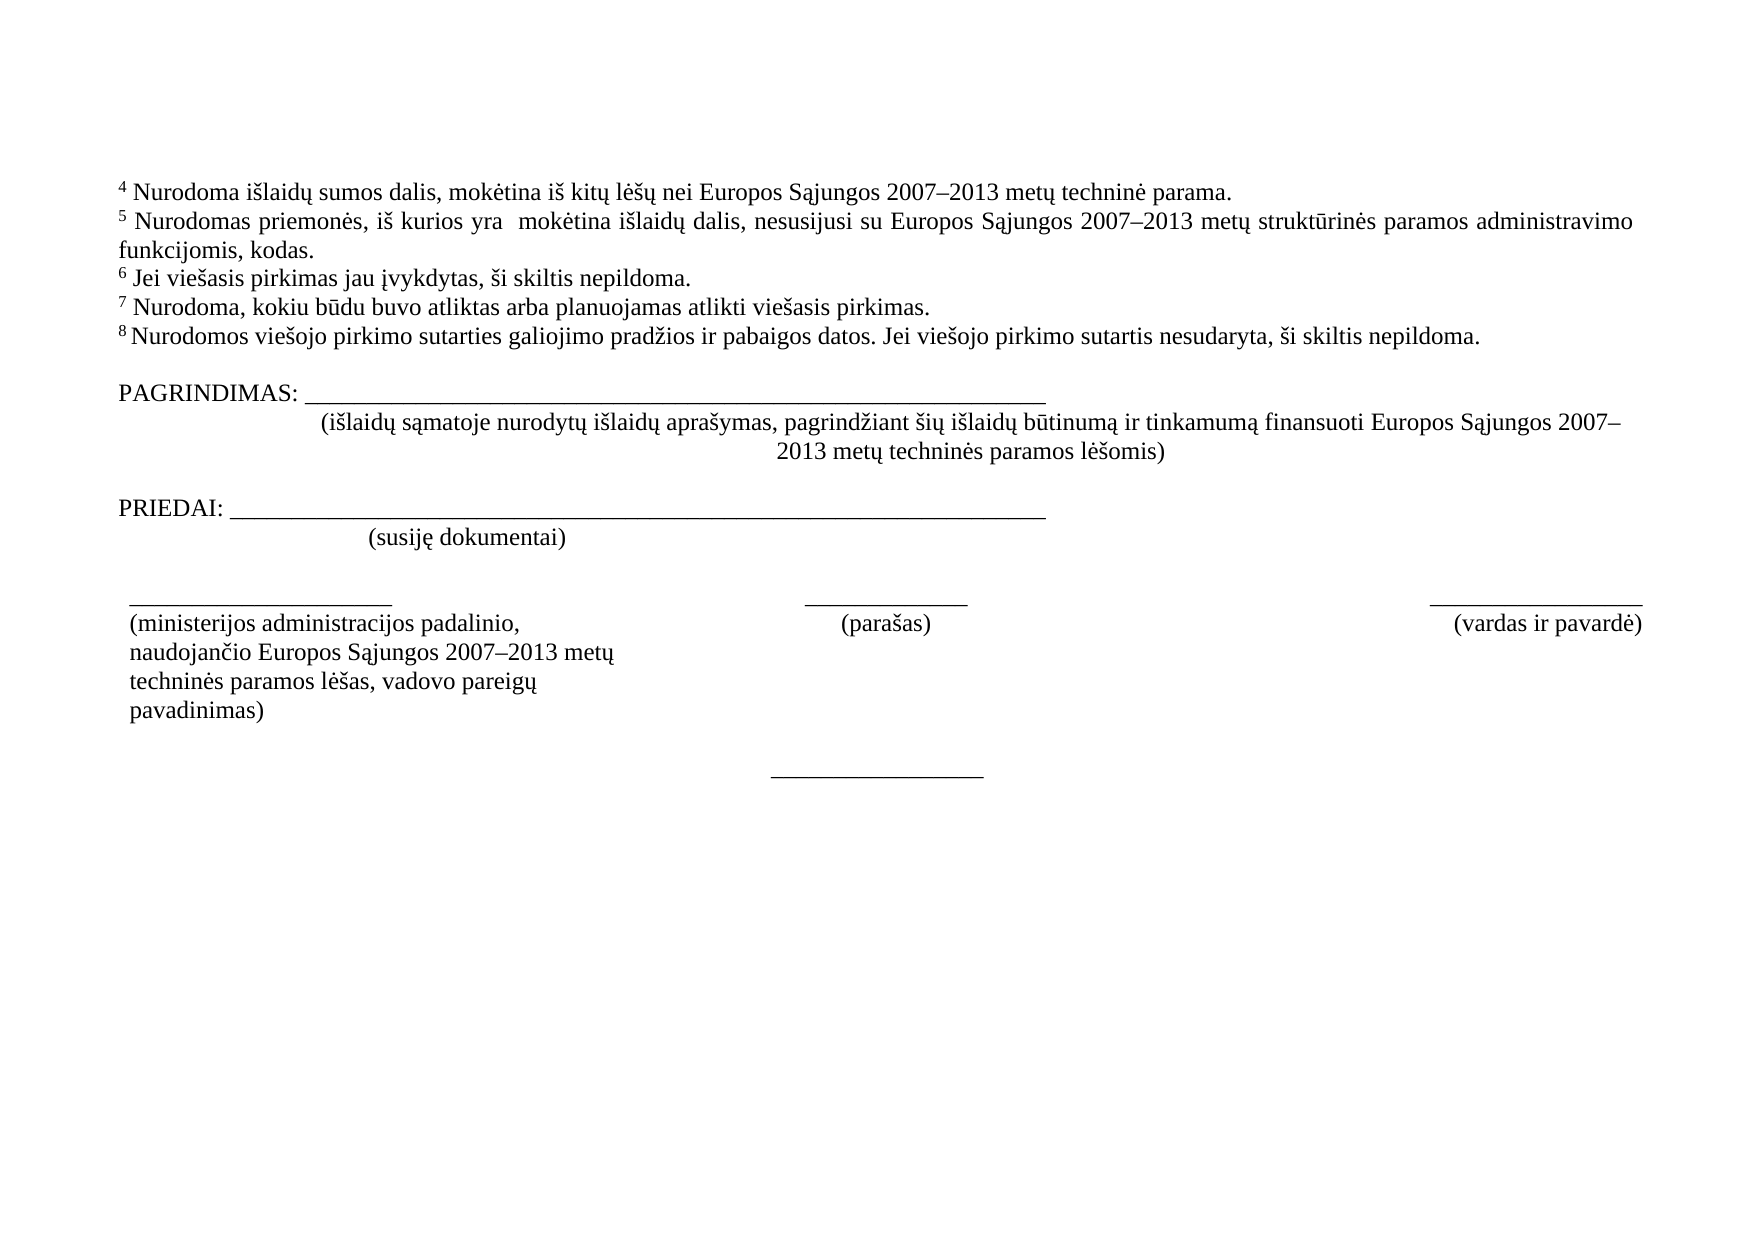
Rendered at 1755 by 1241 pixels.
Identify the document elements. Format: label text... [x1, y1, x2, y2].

text 5 Nurodomas priemonės, iš kurios yra mokėtina išlaidų dalis, nesusijusi su Europos Sąjungos 2007–2013 metų struktūrinės paramos administravimo funkcijomis, kodas. [118, 206, 1636, 263]
table_header _________________ (vardas ir pavardė) [1142, 580, 1653, 723]
text 8 Nurodomos viešojo pirkimo sutarties galiojimo pradžios ir pabaigos datos. Jei viešojo pirkimo sutartis nesudaryta, ši skiltis nepildoma. [118, 321, 1636, 350]
table_header _____________ (parašas) [630, 580, 1142, 723]
text (susiję dokumentai) [118, 522, 1636, 551]
text 7 Nurodoma, kokiu būdu buvo atliktas arba planuojamas atlikti viešasis pirkimas. [118, 292, 1636, 321]
text PAGRINDIMAS: [118, 378, 1636, 407]
text 6 Jei viešasis pirkimas jau įvykdytas, ši skiltis nepildoma. [118, 263, 1636, 292]
text 4 Nurodoma išlaidų sumos dalis, mokėtina iš kitų lėšų nei Europos Sąjungos 2007–2013 metų techninė parama. [118, 177, 1636, 206]
text PRIEDAI: [118, 493, 1636, 522]
text (išlaidų sąmatoje nurodytų išlaidų aprašymas, pagrindžiant šių išlaidų būtinumą ir tinkamumą finansuoti Europos Sąjungos 2007–2013 metų techninės paramos lėšomis) [306, 407, 1636, 465]
text _________________ [118, 752, 1636, 781]
table_header _____________________ (ministerijos administracijos padalinio, naudojančio Europos Sąjungos 2007–2013 metų techninės paramos lėšas, vadovo pareigų pavadinimas) [118, 580, 630, 723]
